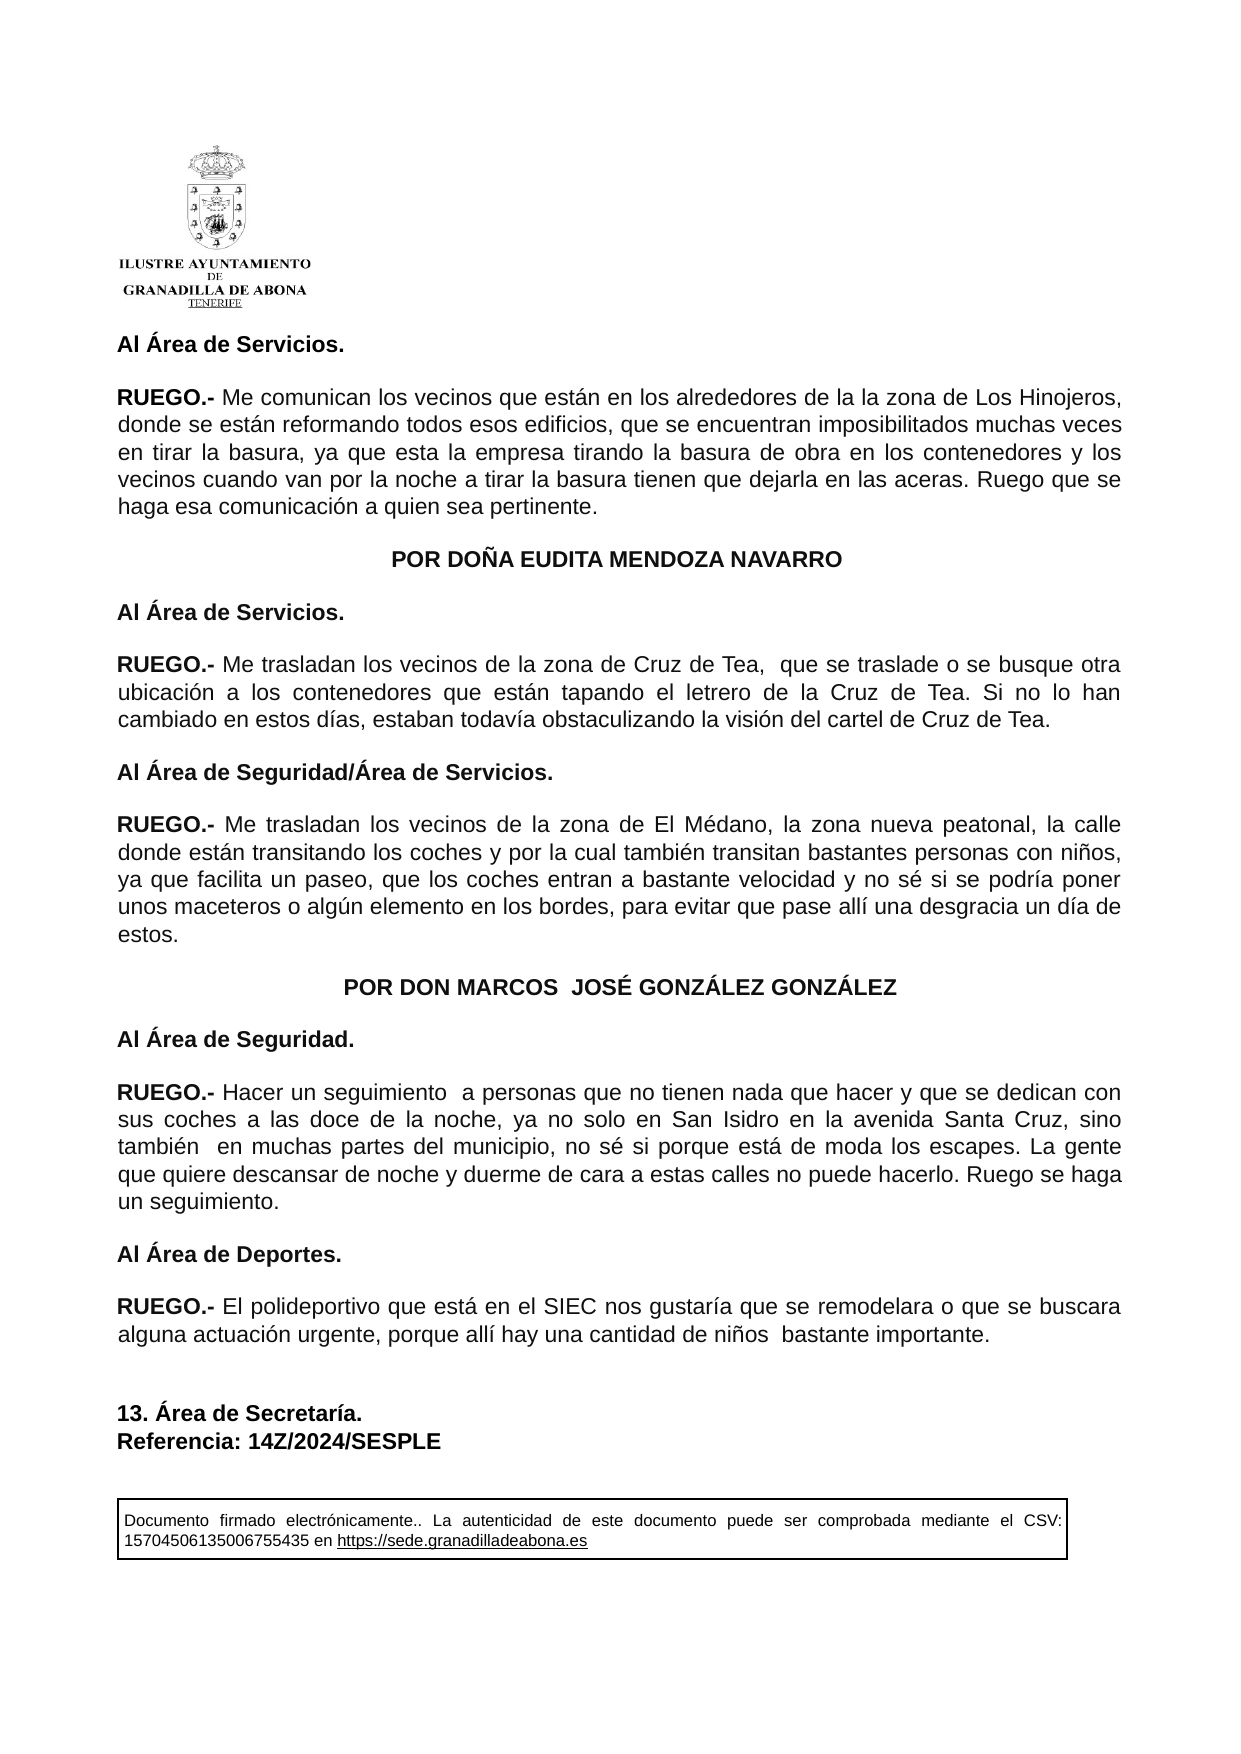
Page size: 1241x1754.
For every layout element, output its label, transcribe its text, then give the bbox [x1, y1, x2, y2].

text Al Área de Servicios. [117, 598, 1123, 625]
text Al Área de Seguridad. [117, 1026, 1123, 1052]
text RUEGO.- Hacer un seguimiento a personas que no tienen nada que hacer y que se dedican con sus coches a las doce de la noche, ya no solo en San Isidro en la avenida Santa Cruz, sino también en muchas partes del municipio, no sé si porque está de moda los escapes. La gente que quiere descansar de noche y duerme de cara a estas calles no puede hacerlo. Ruego se haga un seguimiento. [117, 1078, 1123, 1214]
text RUEGO.- El polideportivo que está en el SIEC nos gustaría que se remodelara o que se buscara alguna actuación urgente, porque allí hay una cantidad de niños bastante importante. [117, 1293, 1123, 1347]
text Al Área de Servicios. [117, 331, 1123, 357]
text RUEGO.- Me comunican los vecinos que están en los alrededores de la la zona de Los Hinojeros, donde se están reformando todos esos edificios, que se encuentran imposibilitados muchas veces en tirar la basura, ya que esta la empresa tirando la basura de obra en los contenedores y los vecinos cuando van por la noche a tirar la basura tienen que dejarla en las aceras. Ruego que se haga esa comunicación a quien sea pertinente. [117, 384, 1123, 520]
text POR DOÑA EUDITA MENDOZA NAVARRO [118, 546, 1122, 572]
text Al Área de Deportes. [117, 1241, 1123, 1267]
text Referencia: 14Z/2024/SESPLE [117, 1428, 1123, 1454]
text POR DON MARCOS JOSÉ GONZÁLEZ GONZÁLEZ [118, 973, 1122, 1000]
text RUEGO.- Me trasladan los vecinos de la zona de Cruz de Tea, que se traslade o se busque otra ubicación a los contenedores que están tapando el letrero de la Cruz de Tea. Si no lo han cambiado en estos días, estaban todavía obstaculizando la visión del cartel de Cruz de Tea. [117, 651, 1123, 732]
text 13. Área de Secretaría. [117, 1400, 1123, 1426]
text RUEGO.- Me trasladan los vecinos de la zona de El Médano, la zona nueva peatonal, la calle donde están transitando los coches y por la cual también transitan bastantes personas con niños, ya que facilita un paseo, que los coches entran a bastante velocidad y no sé si se podría poner unos maceteros o algún elemento en los bordes, para evitar que pase allí una desgracia un día de estos. [117, 811, 1123, 947]
text Al Área de Seguridad/Área de Servicios. [117, 758, 1123, 785]
